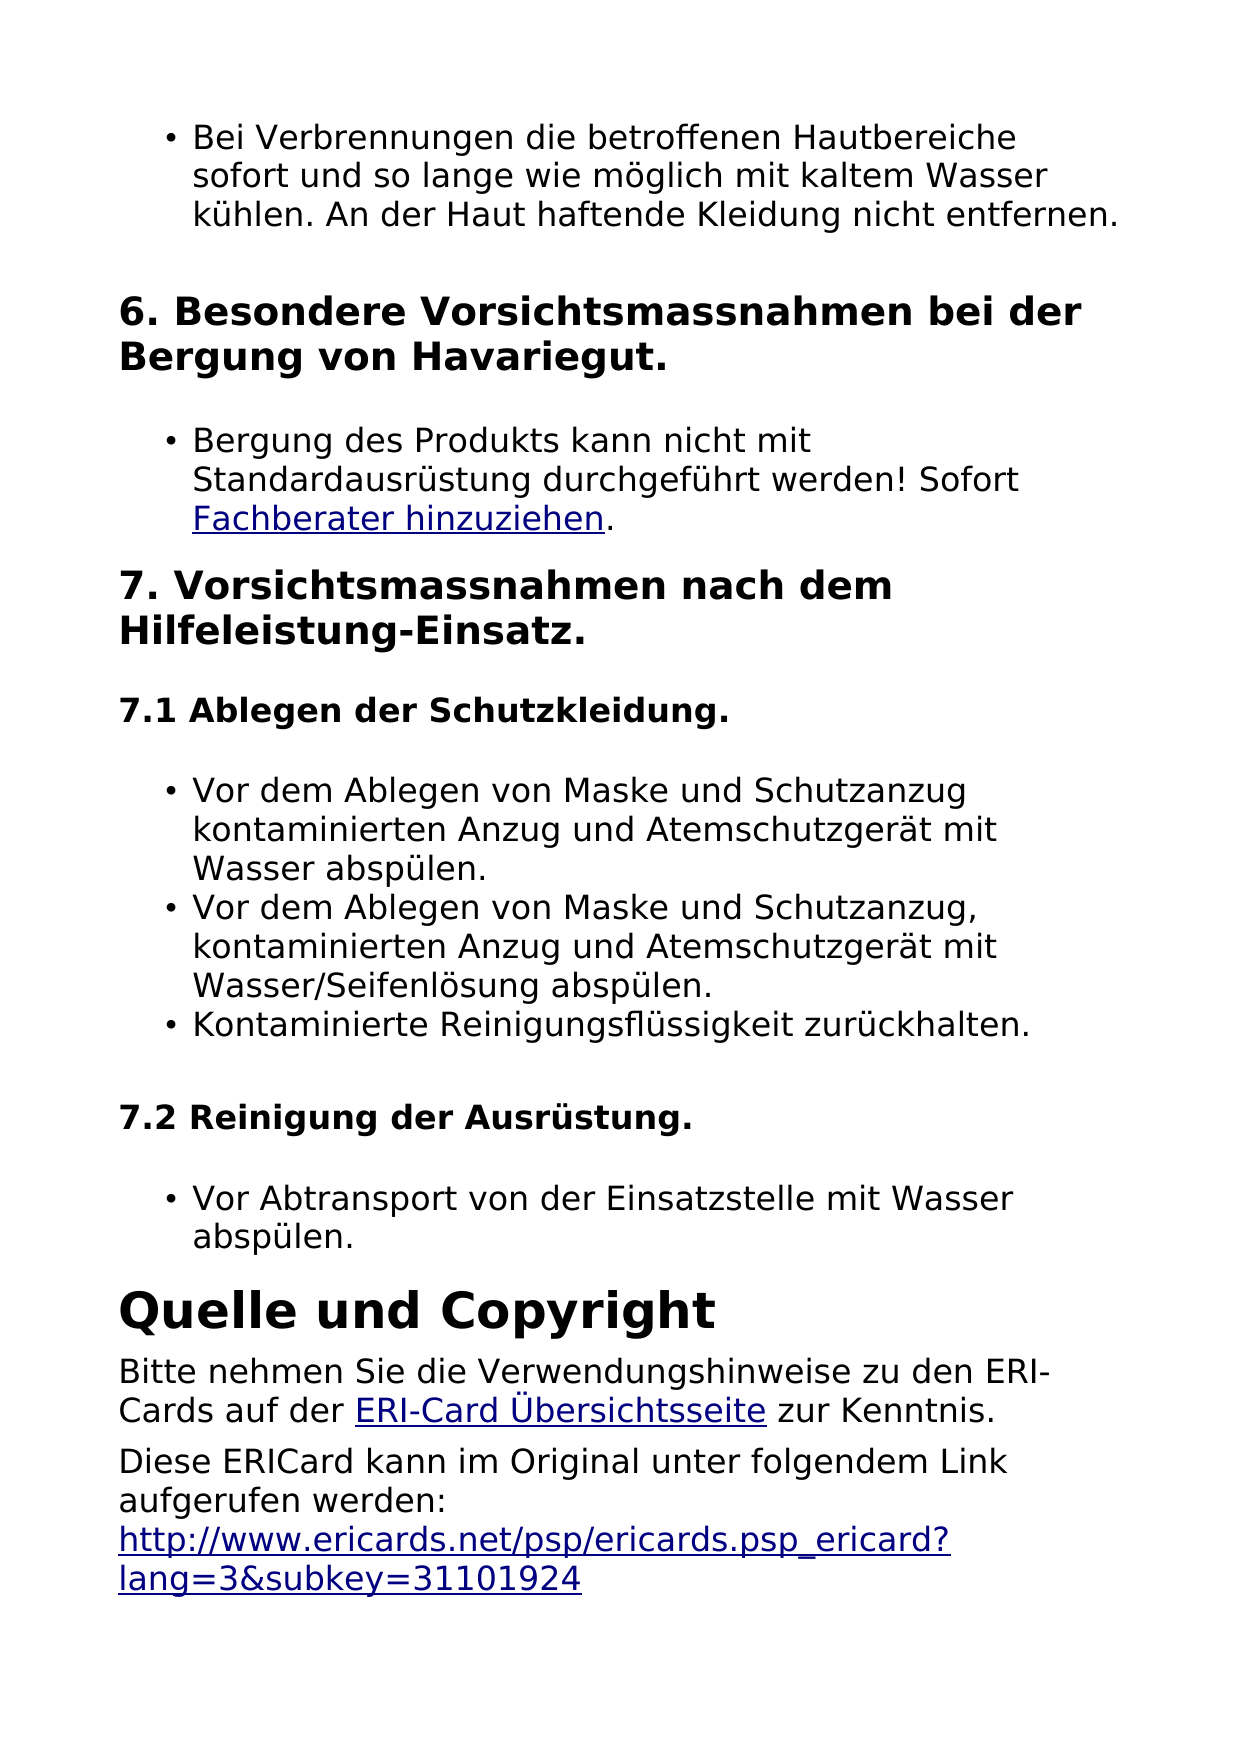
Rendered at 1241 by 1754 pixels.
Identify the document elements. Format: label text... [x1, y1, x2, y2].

list Bergung des Produkts kann nicht mit Standardausrüstung durchgeführt werden! Sofort Fachberater hinzuziehen. [177, 422, 1122, 538]
subtitle Quelle und Copyright [118, 1282, 1122, 1340]
list Kontaminierte Reinigungsflüssigkeit zurückhalten. [177, 1005, 1122, 1044]
list Vor Abtransport von der Einsatzstelle mit Wasser abspülen. [177, 1179, 1122, 1257]
list Vor dem Ablegen von Maske und Schutzanzug kontaminierten Anzug und Atemschutzgerät mit Wasser abspülen. [177, 772, 1122, 888]
subtitle 7.2 Reinigung der Ausrüstung. [118, 1098, 1122, 1137]
list Bei Verbrennungen die betroffenen Hautbereiche sofort und so lange wie möglich mit kaltem Wasser kühlen. An der Haut haftende Kleidung nicht entfernen. [177, 118, 1122, 235]
subtitle 7. Vorsichtsmassnahmen nach dem Hilfeleistung-Einsatz. [118, 563, 1122, 653]
list Vor dem Ablegen von Maske und Schutzanzug, kontaminierten Anzug und Atemschutzgerät mit Wasser/Seifenlösung abspülen. [177, 888, 1122, 1005]
subtitle 6. Besondere Vorsichtsmassnahmen bei der Bergung von Havariegut. [118, 289, 1122, 379]
text Bitte nehmen Sie die Verwendungshinweise zu den ERI-Cards auf der ERI-Card Übersichtsseite zur Kenntnis. [118, 1353, 1122, 1430]
text Diese ERICard kann im Original unter folgendem Link aufgerufen werden: http://www.ericards.net/psp/ericards.psp_ericard?lang=3&subkey=31101924 [118, 1443, 1122, 1598]
subtitle 7.1 Ablegen der Schutzkleidung. [118, 691, 1122, 730]
